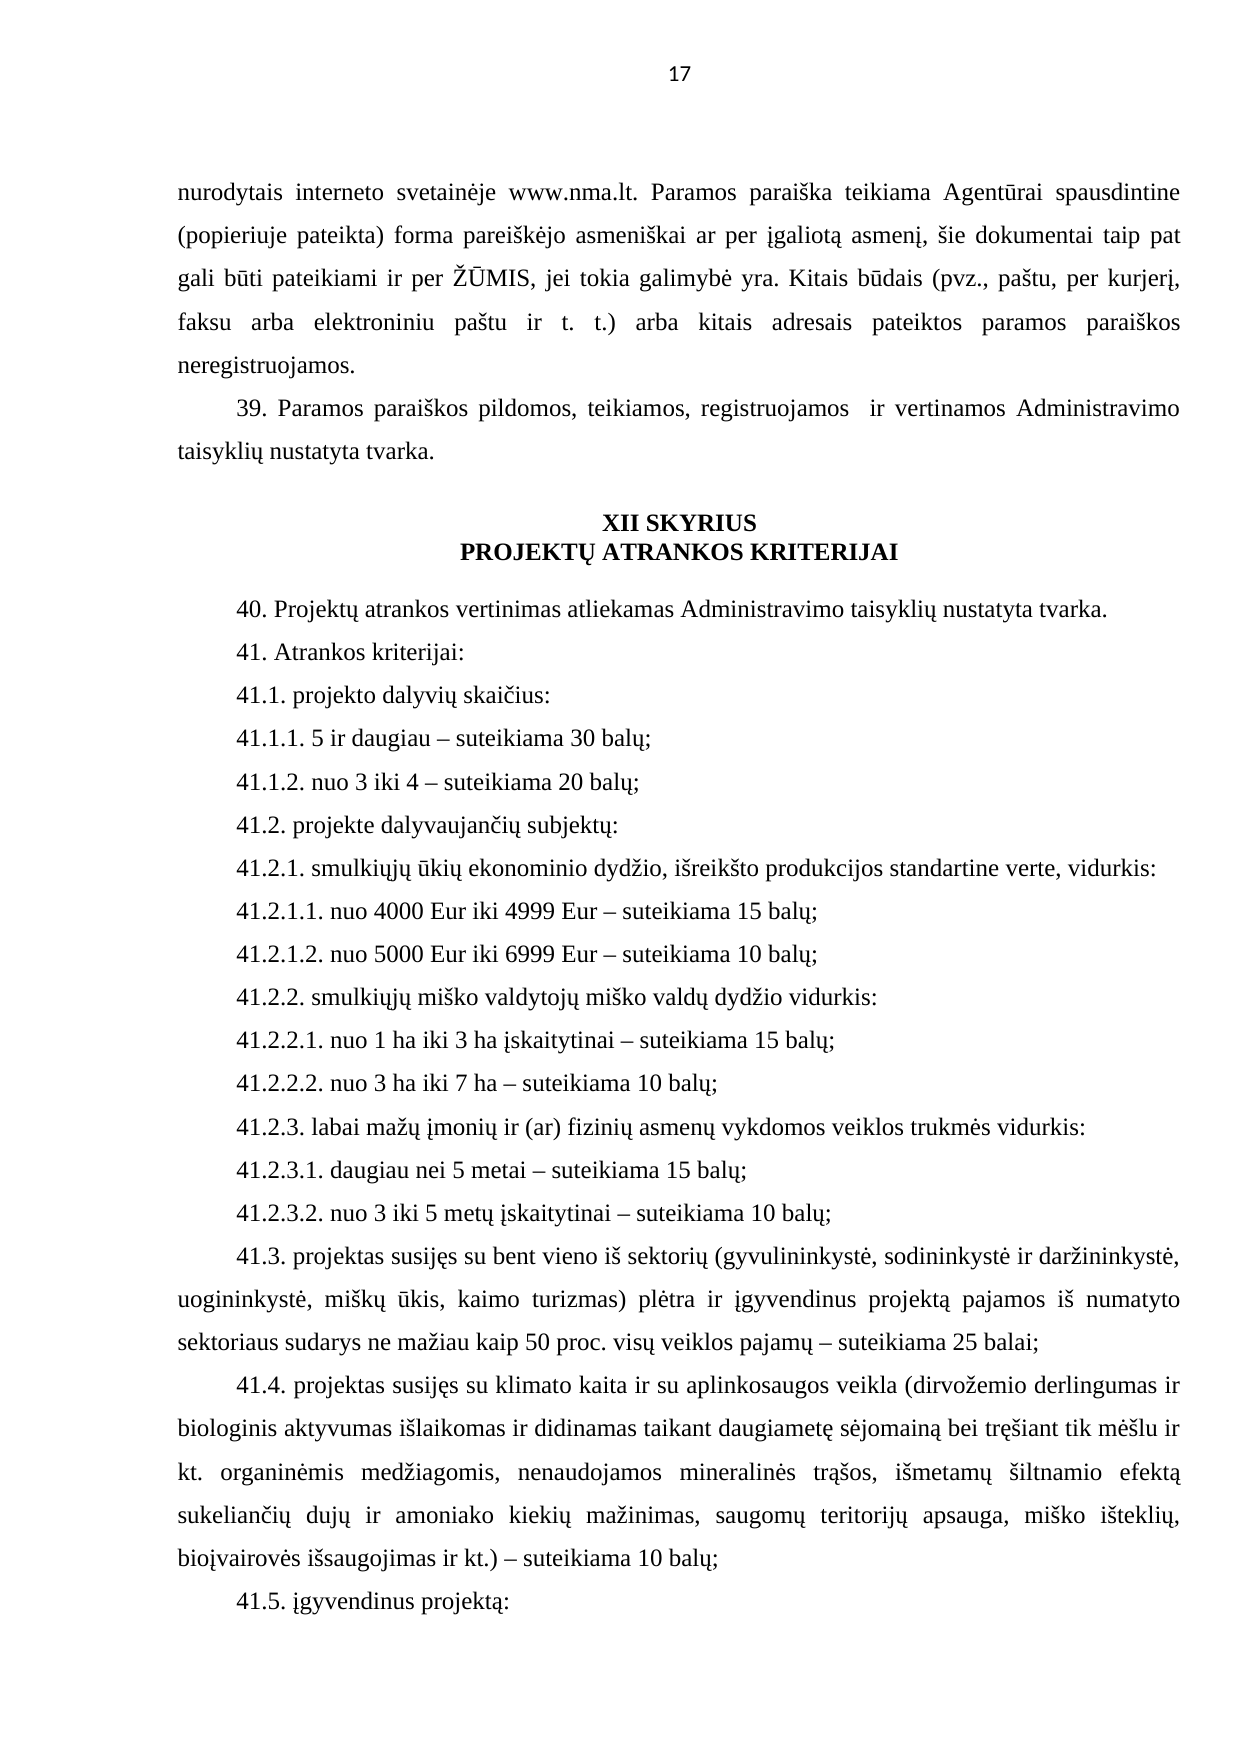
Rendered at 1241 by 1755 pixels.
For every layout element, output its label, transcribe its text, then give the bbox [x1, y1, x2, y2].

text 41.2.1. smulkiųjų ūkių ekonominio dydžio, išreikšto produkcijos standartine verte, vidurkis: [177, 853, 1181, 882]
text 41.1. projekto dalyvių skaičius: [177, 680, 1181, 709]
text 41.2. projekte dalyvaujančių subjektų: [177, 810, 1181, 838]
text 41.3. projektas susijęs su bent vieno iš sektorių (gyvulininkystė, sodininkystė ir daržininkystė, uogininkystė, miškų ūkis, kaimo turizmas) plėtra ir įgyvendinus projektą pajamos iš numatyto sektoriaus sudarys ne mažiau kaip 50 proc. visų veiklos pajamų – suteikiama 25 balai; [177, 1241, 1181, 1356]
text XII SKYRIUS [177, 508, 1181, 537]
text 41.1.2. nuo 3 iki 4 – suteikiama 20 balų; [177, 767, 1181, 795]
text 41.4. projektas susijęs su klimato kaita ir su aplinkosaugos veikla (dirvožemio derlingumas ir biologinis aktyvumas išlaikomas ir didinamas taikant daugiametę sėjomainą bei tręšiant tik mėšlu ir kt. organinėmis medžiagomis, nenaudojamos mineralinės trąšos, išmetamų šiltnamio efektą sukeliančių dujų ir amoniako kiekių mažinimas, saugomų teritorijų apsauga, miško išteklių, bioįvairovės išsaugojimas ir kt.) – suteikiama 10 balų; [177, 1370, 1181, 1572]
text 41.2.3.1. daugiau nei 5 metai – suteikiama 15 balų; [177, 1155, 1181, 1183]
text 41.2.3. labai mažų įmonių ir (ar) fizinių asmenų vykdomos veiklos trukmės vidurkis: [177, 1112, 1181, 1140]
text 41.1.1. 5 ir daugiau – suteikiama 30 balų; [177, 723, 1181, 752]
text 40. Projektų atrankos vertinimas atliekamas Administravimo taisyklių nustatyta tvarka. [177, 594, 1181, 623]
text nurodytais interneto svetainėje www.nma.lt. Paramos paraiška teikiama Agentūrai spausdintine (popieriuje pateikta) forma pareiškėjo asmeniškai ar per įgaliotą asmenį, šie dokumentai taip pat gali būti pateikiami ir per ŽŪMIS, jei tokia galimybė yra. Kitais būdais (pvz., paštu, per kurjerį, faksu arba elektroniniu paštu ir t. t.) arba kitais adresais pateiktos paramos paraiškos neregistruojamos. [177, 177, 1181, 378]
text 41.2.2. smulkiųjų miško valdytojų miško valdų dydžio vidurkis: [177, 982, 1181, 1011]
text 41.5. įgyvendinus projektą: [177, 1586, 1181, 1615]
text 41.2.3.2. nuo 3 iki 5 metų įskaitytinai – suteikiama 10 balų; [177, 1198, 1181, 1227]
text 41. Atrankos kriterijai: [177, 637, 1181, 666]
text 41.2.2.2. nuo 3 ha iki 7 ha – suteikiama 10 balų; [177, 1068, 1181, 1097]
text PROJEKTŲ ATRANKOS KRITERIJAI [177, 537, 1181, 565]
text 41.2.1.2. nuo 5000 Eur iki 6999 Eur – suteikiama 10 balų; [177, 939, 1181, 968]
text 39. Paramos paraiškos pildomos, teikiamos, registruojamos ir vertinamos Administravimo taisyklių nustatyta tvarka. [177, 393, 1181, 465]
text 41.2.2.1. nuo 1 ha iki 3 ha įskaitytinai – suteikiama 15 balų; [177, 1025, 1181, 1054]
text 41.2.1.1. nuo 4000 Eur iki 4999 Eur – suteikiama 15 balų; [177, 896, 1181, 925]
